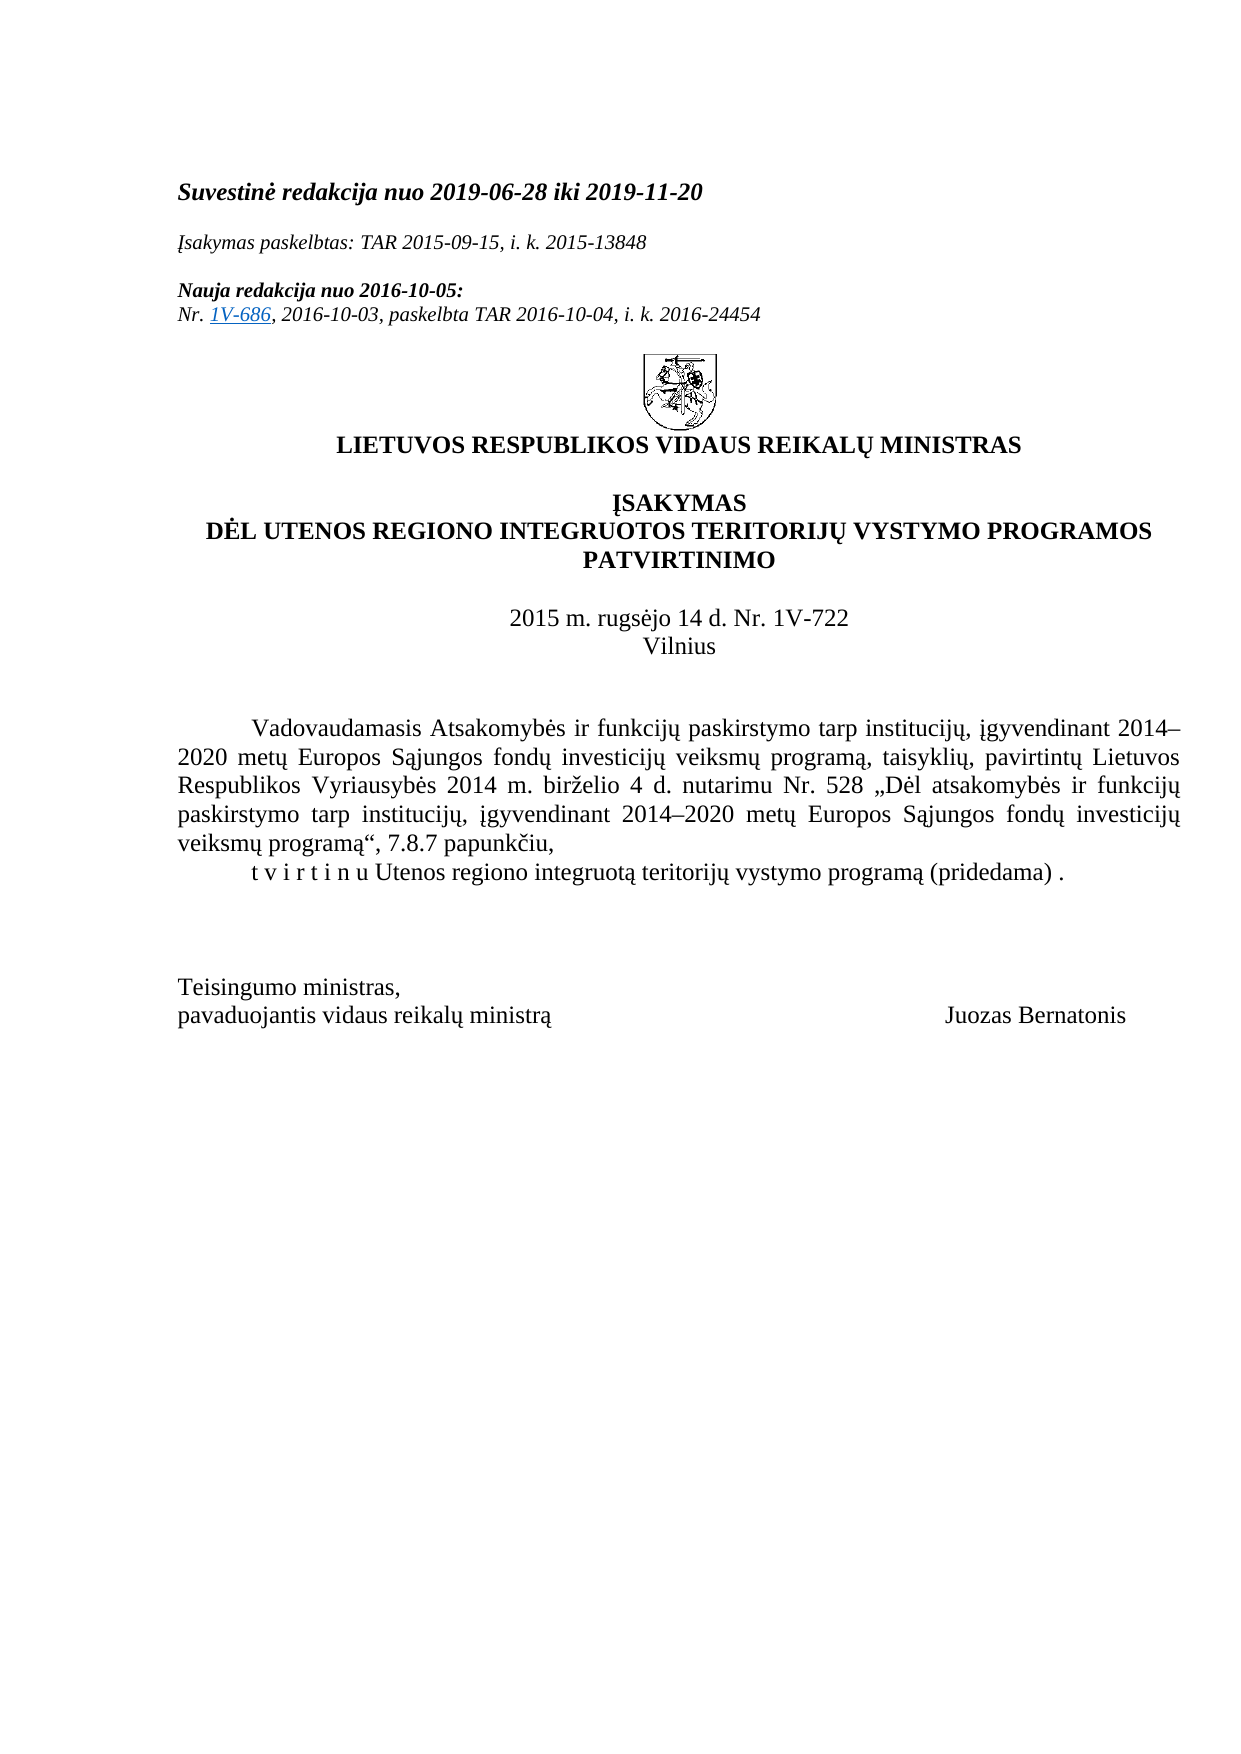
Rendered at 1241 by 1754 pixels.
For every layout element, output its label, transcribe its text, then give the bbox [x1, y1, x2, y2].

text Vadovaudamasis Atsakomybės ir funkcijų paskirstymo tarp institucijų, įgyvendinant 2014–2020 metų Europos Sąjungos fondų investicijų veiksmų programą, taisyklių, pavirtintų Lietuvos Respublikos Vyriausybės 2014 m. birželio 4 d. nutarimu Nr. 528 „Dėl atsakomybės ir funkcijų paskirstymo tarp institucijų, įgyvendinant 2014–2020 metų Europos Sąjungos fondų investicijų veiksmų programą“, 7.8.7 papunkčiu, [177, 713, 1181, 857]
text Vilnius [177, 631, 1181, 660]
text 2015 m. rugsėjo 14 d. Nr. 1V-722 [177, 603, 1181, 631]
text pavaduojantis vidaus reikalų ministrą Juozas Bernatonis [177, 1000, 1181, 1029]
text Nr. 1V-686, 2016-10-03, paskelbta TAR 2016-10-04, i. k. 2016-24454 [177, 302, 1181, 326]
text ĮSAKYMAS [177, 488, 1181, 516]
text Įsakymas paskelbtas: TAR 2015-09-15, i. k. 2015-13848 [177, 230, 1181, 254]
text LIETUVOS RESPUBLIKOS VIDAUS REIKALŲ MINISTRAS [177, 430, 1181, 459]
text t v i r t i n u Utenos regiono integruotą teritorijų vystymo programą (pridedama) . [177, 857, 1181, 885]
text Nauja redakcija nuo 2016-10-05: [177, 278, 1181, 302]
text DĖL UTENOS REGIONO INTEGRUOTOS TERITORIJŲ VYSTYMO PROGRAMOS PATVIRTINIMO [177, 516, 1181, 574]
text Suvestinė redakcija nuo 2019-06-28 iki 2019-11-20 [177, 177, 1181, 206]
text Teisingumo ministras, [177, 972, 1181, 1000]
